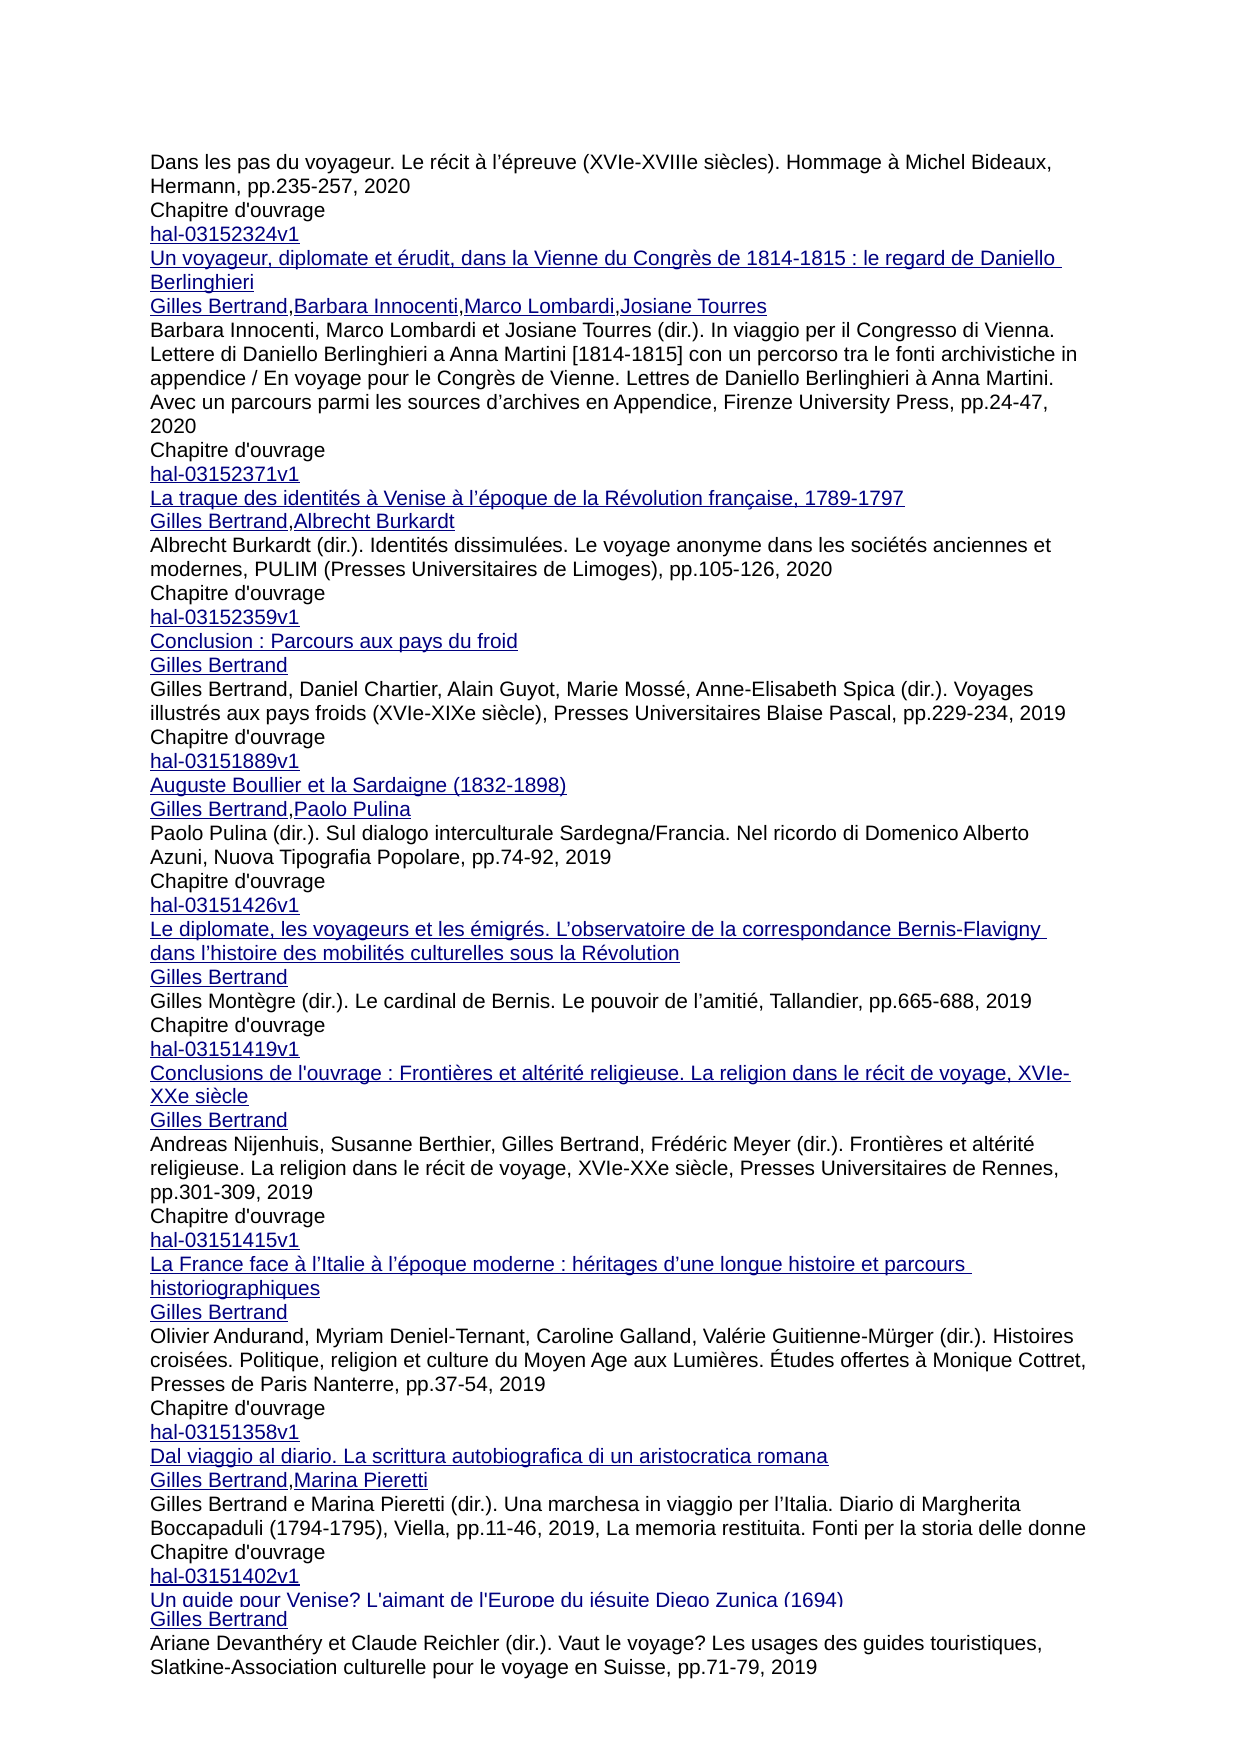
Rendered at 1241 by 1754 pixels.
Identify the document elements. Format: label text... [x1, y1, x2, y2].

table_cell Un guide pour Venise? L'aimant de l'Europe du jésuite Diego Zunica (1694) Gilles Bertrand Ariane Devanthéry et Claude Reichler (dir.). Vaut le voyage? Les usages des guides touristiques, Slatkine-Association culturelle pour le voyage en Suisse, pp.71-79, 2019 [150, 1588, 1090, 1679]
table_cell La France face à l’Italie à l’époque moderne : héritages d’une longue histoire et parcours historiographiques Gilles Bertrand Olivier Andurand, Myriam Deniel-Ternant, Caroline Galland, Valérie Guitienne-Mürger (dir.). Histoires croisées. Politique, religion et culture du Moyen Age aux Lumières. Études offertes à Monique Cottret, Presses de Paris Nanterre, pp.37-54, 2019 Chapitre d'ouvrage hal-03151358v1 [150, 1252, 1090, 1444]
table_cell Auguste Boullier et la Sardaigne (1832-1898) Gilles Bertrand,Paolo Pulina Paolo Pulina (dir.). Sul dialogo interculturale Sardegna/Francia. Nel ricordo di Domenico Alberto Azuni, Nuova Tipografia Popolare, pp.74-92, 2019 Chapitre d'ouvrage hal-03151426v1 [150, 773, 1090, 917]
table_cell Le diplomate, les voyageurs et les émigrés. L’observatoire de la correspondance Bernis-Flavigny dans l’histoire des mobilités culturelles sous la Révolution Gilles Bertrand Gilles Montègre (dir.). Le cardinal de Bernis. Le pouvoir de l’amitié, Tallandier, pp.665-688, 2019 Chapitre d'ouvrage hal-03151419v1 [150, 917, 1090, 1060]
table_cell L’épreuve dans le voyage d’Italie à l’époque des Lumières Gilles Bertrand Catherine Pascal, Evelyne Berriot-Salvadore, Renée Ventresque, Marie-Madeleine Fragonard (dir.). Dans les pas du voyageur. Le récit à l’épreuve (XVIe-XVIIIe siècles). Hommage à Michel Bideaux, Hermann, pp.235-257, 2020 Chapitre d'ouvrage hal-03152324v1 [150, 150, 1090, 246]
table_cell La traque des identités à Venise à l’époque de la Révolution française, 1789-1797 Gilles Bertrand,Albrecht Burkardt Albrecht Burkardt (dir.). Identités dissimulées. Le voyage anonyme dans les sociétés anciennes et modernes, PULIM (Presses Universitaires de Limoges), pp.105-126, 2020 Chapitre d'ouvrage hal-03152359v1 [150, 485, 1090, 629]
table_cell Un voyageur, diplomate et érudit, dans la Vienne du Congrès de 1814-1815 : le regard de Daniello Berlinghieri Gilles Bertrand,Barbara Innocenti,Marco Lombardi,Josiane Tourres Barbara Innocenti, Marco Lombardi et Josiane Tourres (dir.). In viaggio per il Congresso di Vienna. Lettere di Daniello Berlinghieri a Anna Martini [1814-1815] con un percorso tra le fonti archivistiche in appendice / En voyage pour le Congrès de Vienne. Lettres de Daniello Berlinghieri à Anna Martini. Avec un parcours parmi les sources d’archives en Appendice, Firenze University Press, pp.24-47, 2020 Chapitre d'ouvrage hal-03152371v1 [150, 246, 1090, 485]
table_cell Conclusion : Parcours aux pays du froid Gilles Bertrand Gilles Bertrand, Daniel Chartier, Alain Guyot, Marie Mossé, Anne-Elisabeth Spica (dir.). Voyages illustrés aux pays froids (XVIe-XIXe siècle), Presses Universitaires Blaise Pascal, pp.229-234, 2019 Chapitre d'ouvrage hal-03151889v1 [150, 629, 1090, 773]
table_cell Conclusions de l'ouvrage : Frontières et altérité religieuse. La religion dans le récit de voyage, XVIe-XXe siècle Gilles Bertrand Andreas Nijenhuis, Susanne Berthier, Gilles Bertrand, Frédéric Meyer (dir.). Frontières et altérité religieuse. La religion dans le récit de voyage, XVIe-XXe siècle, Presses Universitaires de Rennes, pp.301-309, 2019 Chapitre d'ouvrage hal-03151415v1 [150, 1060, 1090, 1252]
table_cell Dal viaggio al diario. La scrittura autobiografica di un aristocratica romana Gilles Bertrand,Marina Pieretti Gilles Bertrand e Marina Pieretti (dir.). Una marchesa in viaggio per l’Italia. Diario di Margherita Boccapaduli (1794-1795), Viella, pp.11-46, 2019, La memoria restituita. Fonti per la storia delle donne Chapitre d'ouvrage hal-03151402v1 [150, 1444, 1090, 1587]
